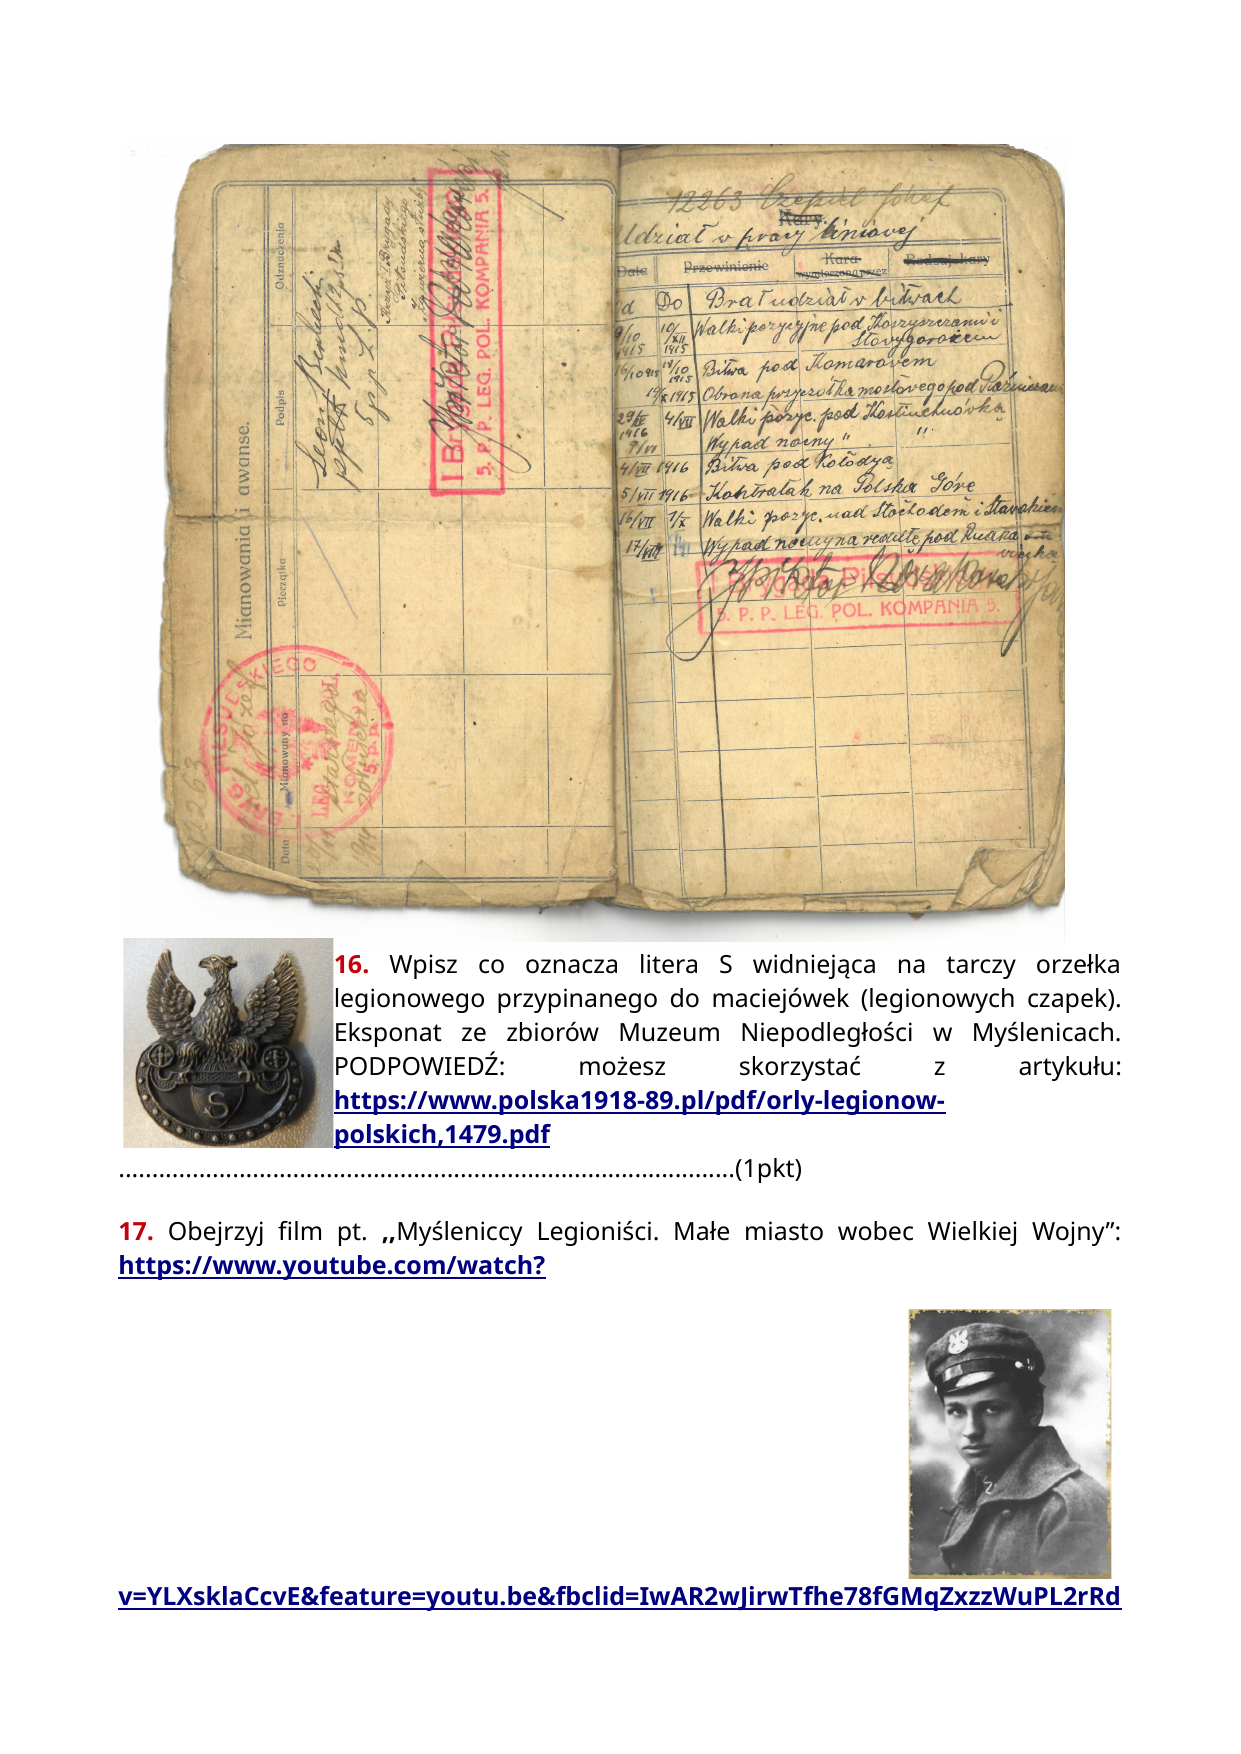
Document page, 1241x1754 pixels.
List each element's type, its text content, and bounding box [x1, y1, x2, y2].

text ............................................................................................(1pkt) [118, 1151, 1122, 1185]
picture [123, 140, 1070, 1148]
text 16. Wpisz co oznacza litera S widniejąca na tarczy orzełka legionowego przypinanego do maciejówek (legionowych czapek). Eksponat ze zbiorów Muzeum Niepodległości w Myślenicach. PODPOWIEDŹ: możesz skorzystać z artykułu: https://www.polska1918-89.pl/pdf/orly-legionow-polskich,1479.pdf [118, 118, 1122, 1151]
text 17. Obejrzyj film pt. ,,Myśleniccy Legioniści. Małe miasto wobec Wielkiej Wojny”: https://www.youtube.com/watch?v=YLXsklaCcvE&feature=youtu.be&fbclid=IwAR2wJirwTfhe78fGMqZxzzWuPL2rRd [118, 1214, 1122, 1608]
picture [908, 1309, 1112, 1579]
